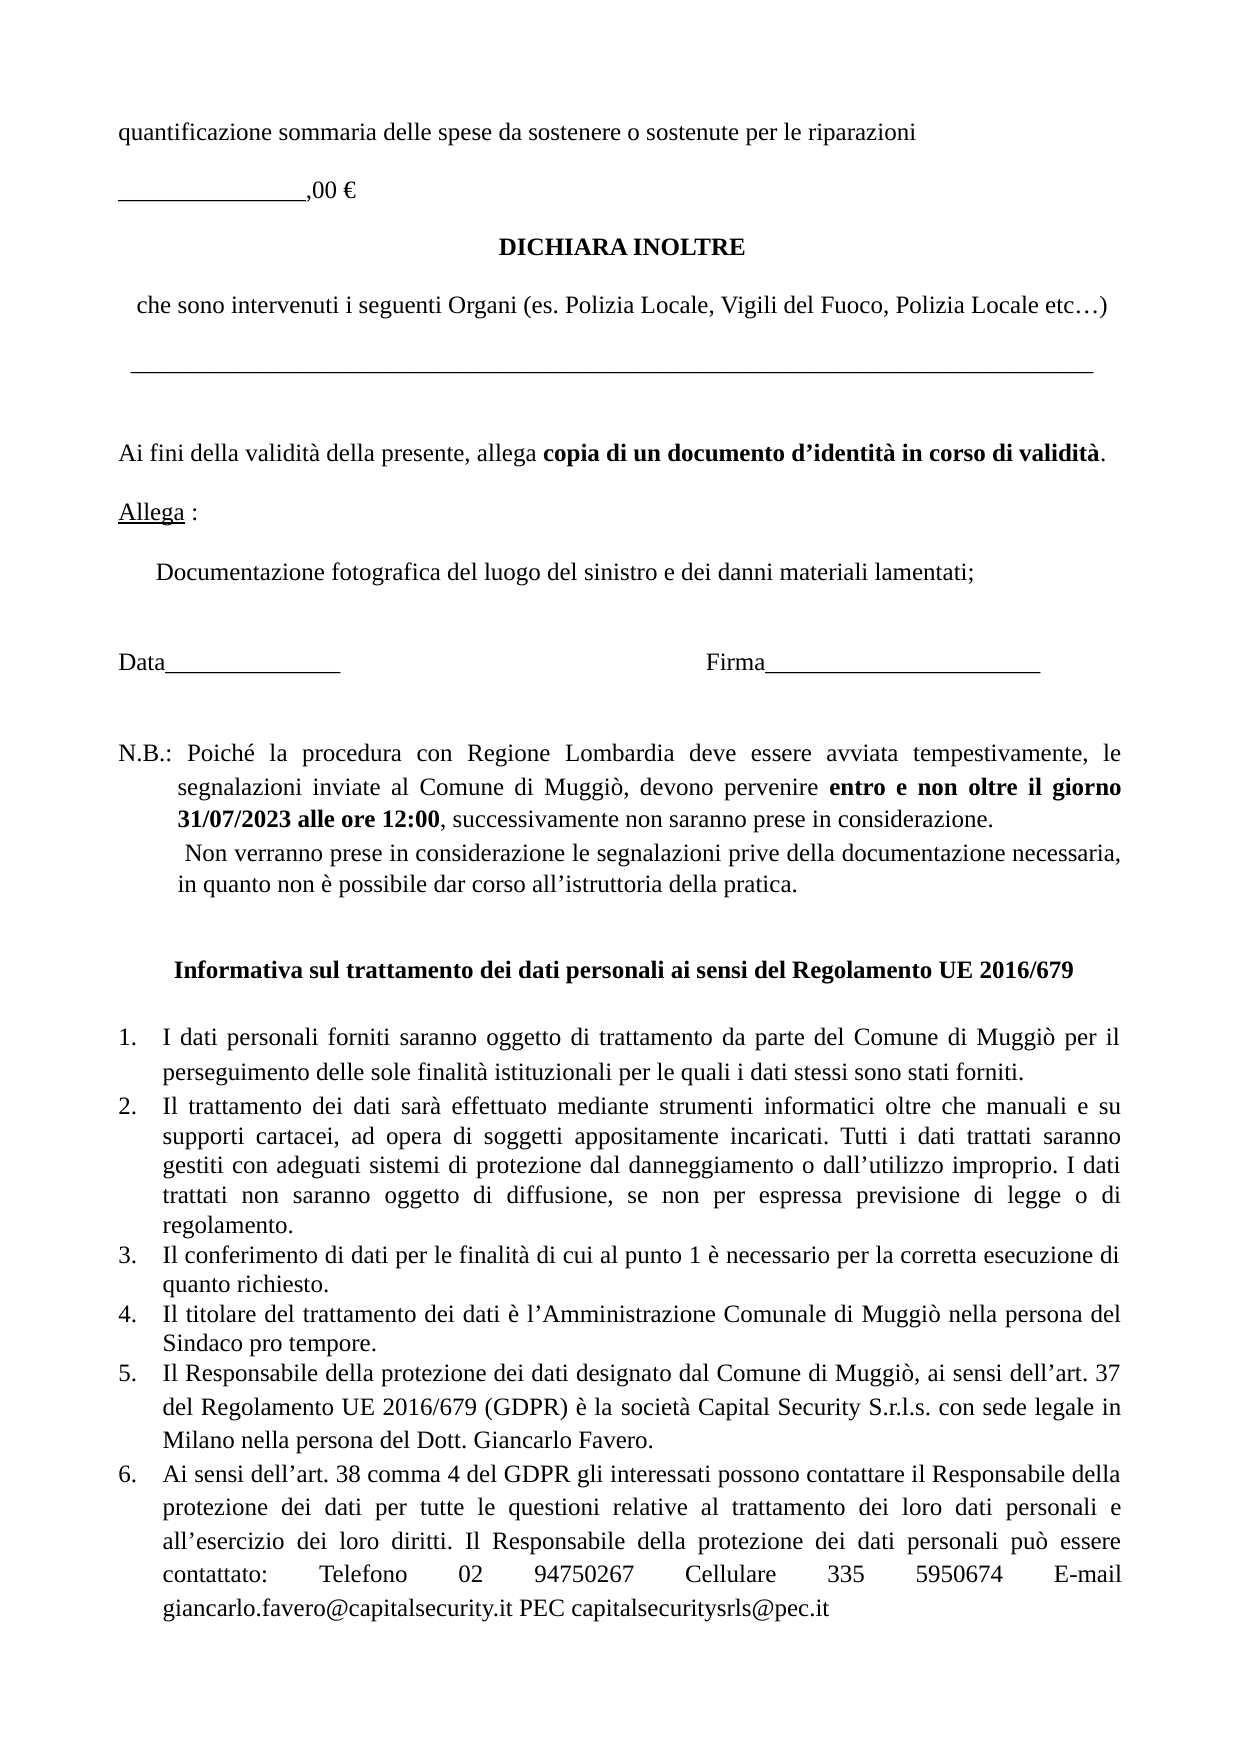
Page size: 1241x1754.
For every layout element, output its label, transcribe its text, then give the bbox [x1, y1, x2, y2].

text che sono intervenuti i seguenti Organi (es. Polizia Locale, Vigili del Fuoco, Polizia Locale etc…) [118, 290, 1126, 319]
list Il trattamento dei dati sarà effettuato mediante strumenti informatici oltre che manuali e su supporti cartacei, ad opera di soggetti appositamente incaricati. Tutti i dati trattati saranno gestiti con adeguati sistemi di protezione dal danneggiamento o dall’utilizzo improprio. I dati trattati non saranno oggetto di diffusione, se non per espressa previsione di legge o di regolamento. [118, 1091, 1122, 1238]
text Non verranno prese in considerazione le segnalazioni prive della documentazione necessaria, in quanto non è possibile dar corso all’istruttoria della pratica. [103, 838, 1122, 898]
text N.B.: Poiché la procedura con Regione Lombardia deve essere avviata tempestivamente, le segnalazioni inviate al Comune di Muggiò, devono pervenire entro e non oltre il giorno 31/07/2023 alle ore 12:00, successivamente non saranno prese in considerazione. [118, 738, 1122, 833]
text Ai fini della validità della presente, allega copia di un documento d’identità in corso di validità. [118, 438, 1122, 467]
text quantificazione sommaria delle spese da sostenere o sostenute per le riparazioni [118, 117, 1122, 146]
text Informativa sul trattamento dei dati personali ai sensi del Regolamento UE 2016/679 [155, 955, 1122, 984]
text _______________,00 € [118, 175, 1122, 204]
list Il conferimento di dati per le finalità di cui al punto 1 è necessario per la corretta esecuzione di quanto richiesto. [118, 1240, 1122, 1298]
list Il Responsabile della protezione dei dati designato dal Comune di Muggiò, ai sensi dell’art. 37 del Regolamento UE 2016/679 (GDPR) è la società Capital Security S.r.l.s. con sede legale in Milano nella persona del Dott. Giancarlo Favero. [118, 1358, 1122, 1454]
text Data______________ Firma______________________ [118, 647, 1122, 676]
text Allega : [118, 497, 1122, 526]
list Il titolare del trattamento dei dati è l’Amministrazione Comunale di Muggiò nella persona del Sindaco pro tempore. [118, 1299, 1122, 1357]
list Ai sensi dell’art. 38 comma 4 del GDPR gli interessati possono contattare il Responsabile della protezione dei dati per tutte le questioni relative al trattamento dei loro dati personali e all’esercizio dei loro diritti. Il Responsabile della protezione dei dati personali può essere contattato: Telefono 02 94750267 Cellulare 335 5950674 E-mail giancarlo.favero@capitalsecurity.it PEC capitalsecuritysrls@pec.it [118, 1459, 1122, 1622]
text Documentazione fotografica del luogo del sinistro e dei danni materiali lamentati; [156, 557, 1122, 585]
text _____________________________________________________________________________ [118, 347, 1126, 376]
list I dati personali forniti saranno oggetto di trattamento da parte del Comune di Muggiò per il perseguimento delle sole finalità istituzionali per le quali i dati stessi sono stati forniti. [118, 1022, 1122, 1086]
text DICHIARA INOLTRE [118, 232, 1126, 261]
